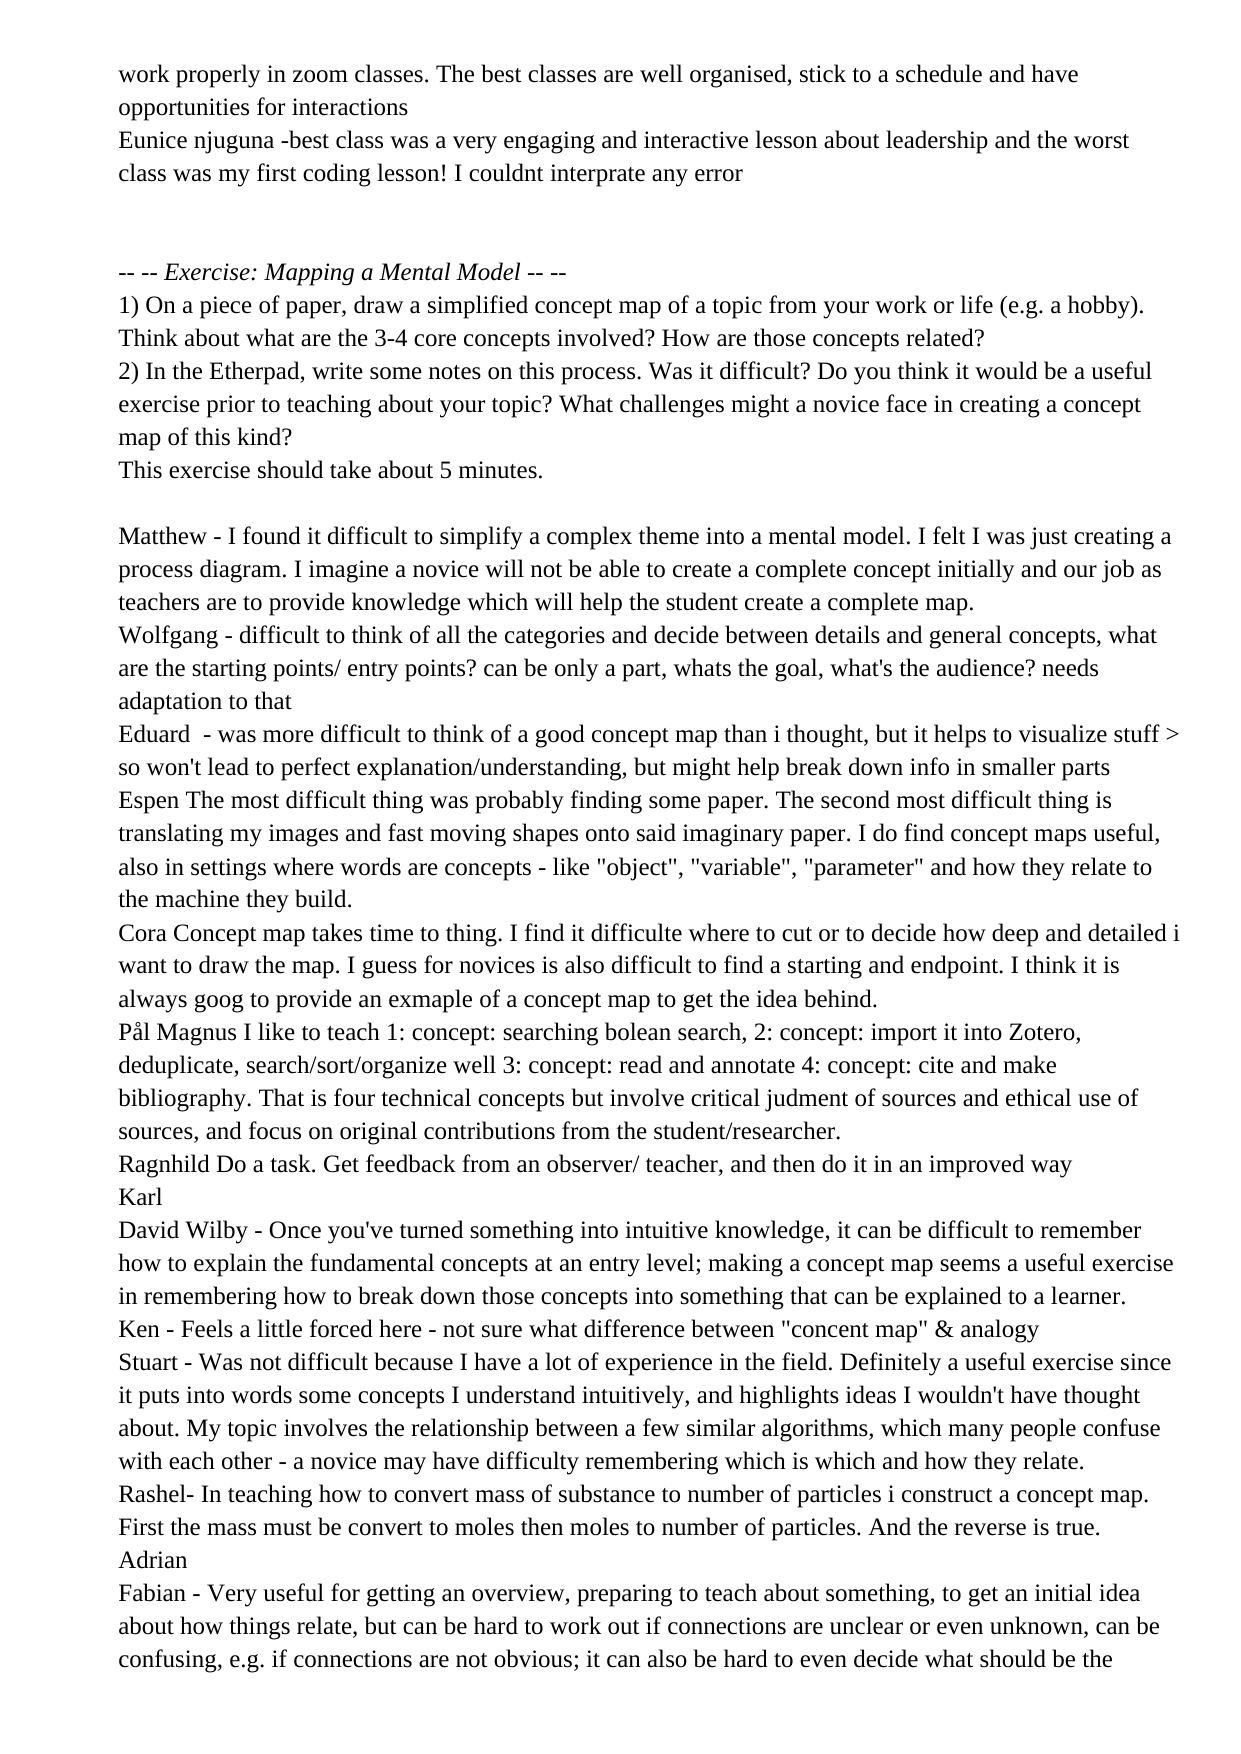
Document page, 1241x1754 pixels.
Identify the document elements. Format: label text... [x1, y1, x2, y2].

text work properly in zoom classes. The best classes are well organised, stick to a schedule and have opportunities for interactions Eunice njuguna -best class was a very engaging and interactive lesson about leadership and the worst class was my first coding lesson! I couldnt interprate any error -- -- Exercise: Mapping a Mental Model -- -- 1) On a piece of paper, draw a simplified concept map of a topic from your work or life (e.g. a hobby). Think about what are the 3-4 core concepts involved? How are those concepts related? 2) In the Etherpad, write some notes on this process. Was it difficult? Do you think it would be a useful exercise prior to teaching about your topic? What challenges might a novice face in creating a concept map of this kind? This exercise should take about 5 minutes. Matthew - I found it difficult to simplify a complex theme into a mental model. I felt I was just creating a process diagram. I imagine a novice will not be able to create a complete concept initially and our job as teachers are to provide knowledge which will help the student create a complete map. Wolfgang - difficult to think of all the categories and decide between details and general concepts, what are the starting points/ entry points? can be only a part, whats the goal, what's the audience? needs adaptation to that Eduard - was more difficult to think of a good concept map than i thought, but it helps to visualize stuff > so won't lead to perfect explanation/understanding, but might help break down info in smaller parts Espen The most difficult thing was probably finding some paper. The second most difficult thing is translating my images and fast moving shapes onto said imaginary paper. I do find concept maps useful, also in settings where words are concepts - like "object", "variable", "parameter" and how they relate to the machine they build. Cora Concept map takes time to thing. I find it difficulte where to cut or to decide how deep and detailed i want to draw the map. I guess for novices is also difficult to find a starting and endpoint. I think it is always goog to provide an exmaple of a concept map to get the idea behind. Pål Magnus I like to teach 1: concept: searching bolean search, 2: concept: import it into Zotero, deduplicate, search/sort/organize well 3: concept: read and annotate 4: concept: cite and make bibliography. That is four technical concepts but involve critical judment of sources and ethical use of sources, and focus on original contributions from the student/researcher. Ragnhild Do a task. Get feedback from an observer/ teacher, and then do it in an improved way Karl David Wilby - Once you've turned something into intuitive knowledge, it can be difficult to remember how to explain the fundamental concepts at an entry level; making a concept map seems a useful exercise in remembering how to break down those concepts into something that can be explained to a learner. Ken - Feels a little forced here - not sure what difference between "concent map" & analogy Stuart - Was not difficult because I have a lot of experience in the field. Definitely a useful exercise since it puts into words some concepts I understand intuitively, and highlights ideas I wouldn't have thought about. My topic involves the relationship between a few similar algorithms, which many people confuse with each other - a novice may have difficulty remembering which is which and how they relate. Rashel- In teaching how to convert mass of substance to number of particles i construct a concept map. First the mass must be convert to moles then moles to number of particles. And the reverse is true. Adrian Fabian - Very useful for getting an overview, preparing to teach about something, to get an initial idea about how things relate, but can be hard to work out if connections are unclear or even unknown, can be confusing, e.g. if connections are not obvious; it can also be hard to even decide what should be the [118, 59, 1181, 1673]
